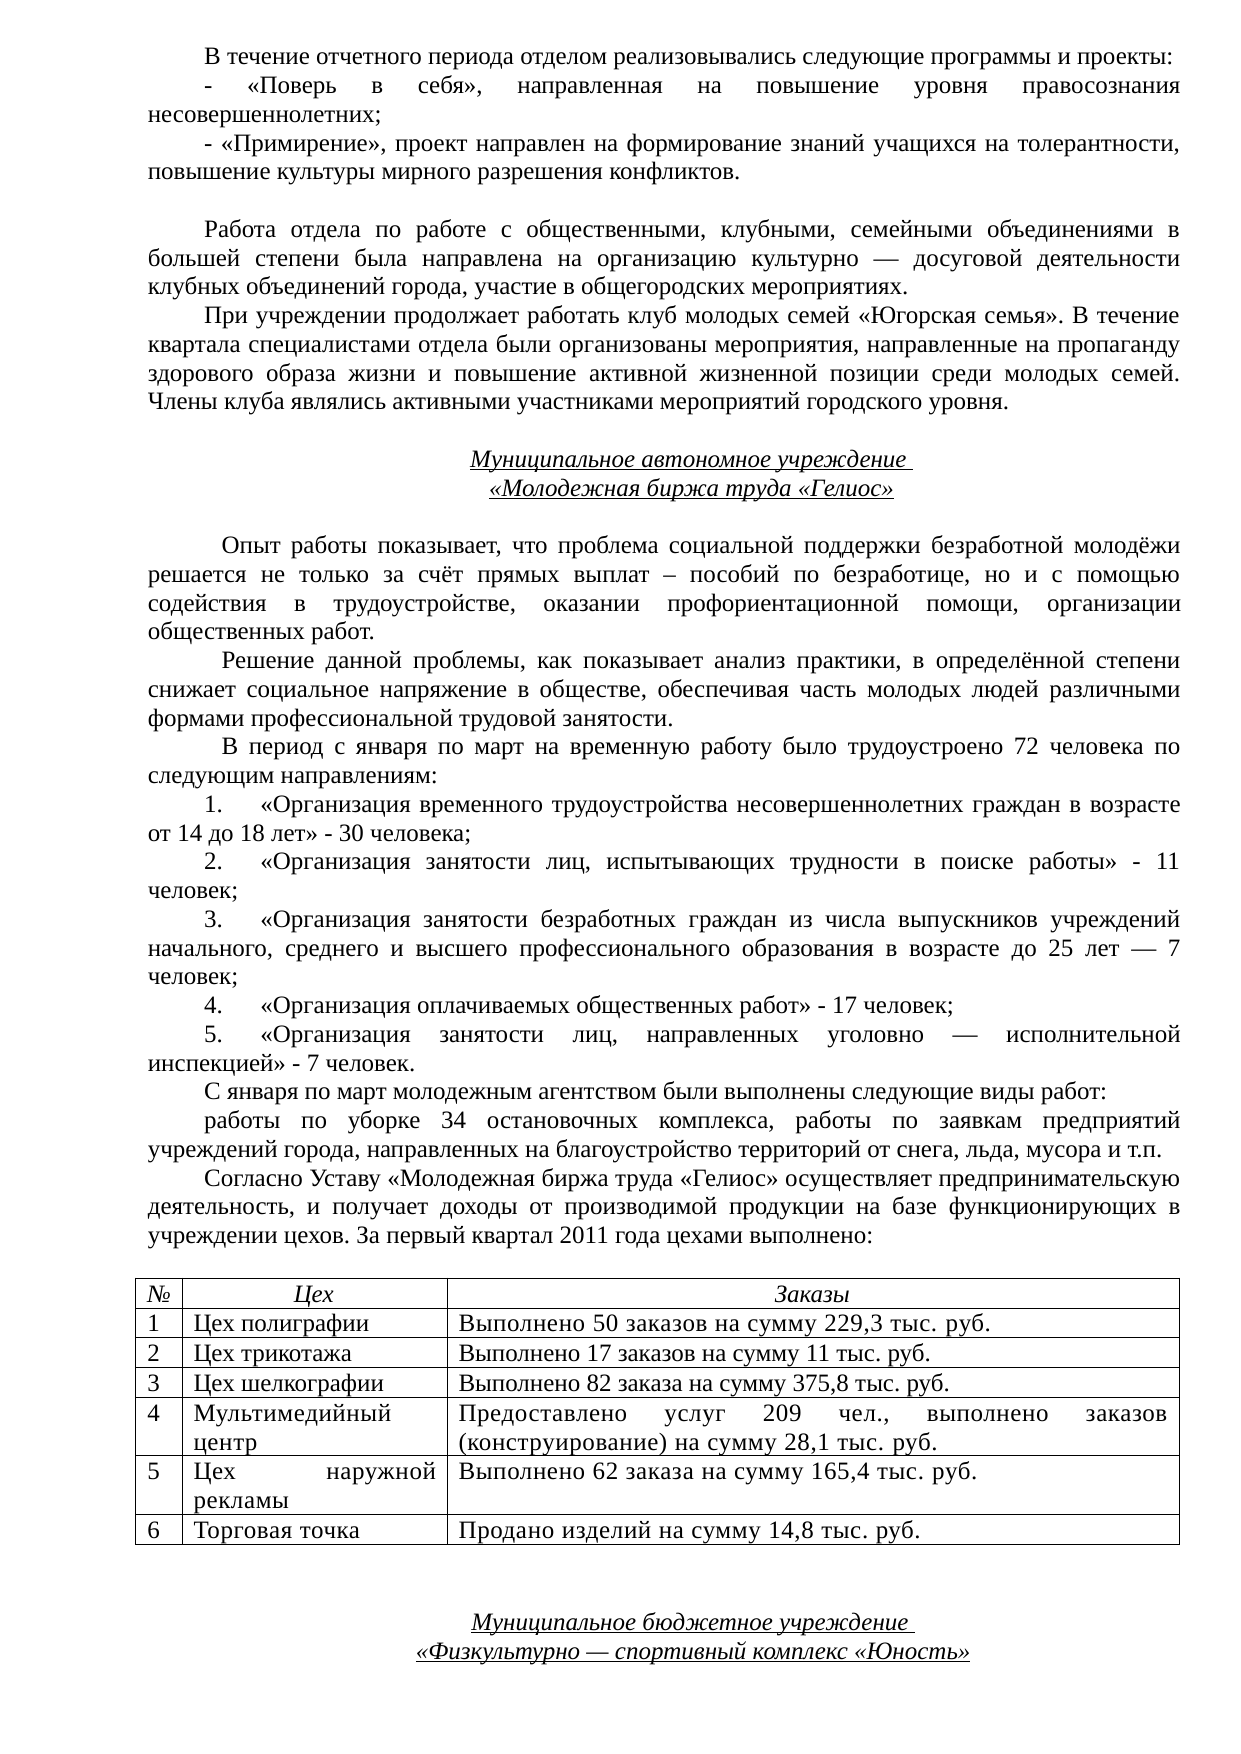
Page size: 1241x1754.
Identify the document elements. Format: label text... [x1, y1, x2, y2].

text Работа отдела по работе с общественными, клубными, семейными объединениями в большей степени была направлена на организацию культурно — досуговой деятельности клубных объединений города, участие в общегородских мероприятиях. [148, 214, 1181, 300]
list «Организация занятости лиц, направленных уголовно — исполнительной инспекцией» - 7 человек. [148, 1019, 1181, 1076]
list «Организация временного трудоустройства несовершеннолетних граждан в возрасте от 14 до 18 лет» - 30 человека; [148, 789, 1181, 846]
table_cell 5 [136, 1456, 182, 1514]
table_cell Продано изделий на сумму 14,8 тыс. руб. [448, 1515, 1179, 1544]
list «Организация занятости лиц, испытывающих трудности в поиске работы» - 11 человек; [148, 846, 1181, 904]
table_cell Торговая точка [183, 1515, 447, 1544]
table_cell 4 [136, 1398, 182, 1455]
table_cell 6 [136, 1515, 182, 1544]
table_cell 1 [136, 1309, 182, 1337]
table_cell 3 [136, 1368, 182, 1397]
table_cell Цех трикотажа [183, 1338, 447, 1367]
text «Физкультурно — спортивный комплекс «Юность» [148, 1636, 1181, 1664]
text «Молодежная биржа труда «Гелиос» [148, 473, 1181, 501]
text - «Примирение», проект направлен на формирование знаний учащихся на толерантности, повышение культуры мирного разрешения конфликтов. [148, 128, 1181, 185]
table_header № [136, 1279, 182, 1307]
table_cell Выполнено 17 заказов на сумму 11 тыс. руб. [448, 1338, 1179, 1367]
table_cell Мультимедийный центр [183, 1398, 447, 1455]
text Согласно Уставу «Молодежная биржа труда «Гелиос» осуществляет предпринимательскую деятельность, и получает доходы от производимой продукции на базе функционирующих в учреждении цехов. За первый квартал 2011 года цехами выполнено: [148, 1163, 1181, 1249]
text С января по март молодежным агентством были выполнены следующие виды работ: [148, 1076, 1181, 1105]
text При учреждении продолжает работать клуб молодых семей «Югорская семья». В течение квартала специалистами отдела были организованы мероприятия, направленные на пропаганду здорового образа жизни и повышение активной жизненной позиции среди молодых семей. Члены клуба являлись активными участниками мероприятий городского уровня. [148, 300, 1181, 415]
table_header Заказы [448, 1279, 1179, 1307]
text - «Поверь в себя», направленная на повышение уровня правосознания несовершеннолетних; [148, 70, 1181, 128]
list «Организация оплачиваемых общественных работ» - 17 человек; [148, 990, 1181, 1019]
text Решение данной проблемы, как показывает анализ практики, в определённой степени снижает социальное напряжение в обществе, обеспечивая часть молодых людей различными формами профессиональной трудовой занятости. [148, 645, 1181, 731]
table_cell Цех полиграфии [183, 1309, 447, 1337]
table_cell Предоставлено услуг 209 чел., выполнено заказов (конструирование) на сумму 28,1 тыс. руб. [448, 1398, 1179, 1455]
table_cell Выполнено 62 заказа на сумму 165,4 тыс. руб. [448, 1456, 1179, 1514]
text работы по уборке 34 остановочных комплекса, работы по заявкам предприятий учреждений города, направленных на благоустройство территорий от снега, льда, мусора и т.п. [148, 1105, 1181, 1163]
list «Организация занятости безработных граждан из числа выпускников учреждений начального, среднего и высшего профессионального образования в возрасте до 25 лет — 7 человек; [148, 904, 1181, 990]
text В течение отчетного периода отделом реализовывались следующие программы и проекты: [148, 41, 1181, 70]
table_cell 2 [136, 1338, 182, 1367]
text Опыт работы показывает, что проблема социальной поддержки безработной молодёжи решается не только за счёт прямых выплат – пособий по безработице, но и с помощью содействия в трудоустройстве, оказании профориентационной помощи, организации общественных работ. [148, 530, 1181, 645]
table_cell Выполнено 82 заказа на сумму 375,8 тыс. руб. [448, 1368, 1179, 1397]
text Муниципальное автономное учреждение [148, 444, 1181, 473]
text Муниципальное бюджетное учреждение [148, 1607, 1181, 1636]
table_header Цех [183, 1279, 447, 1307]
text В период с января по март на временную работу было трудоустроено 72 человека по следующим направлениям: [148, 731, 1181, 789]
table_cell Выполнено 50 заказов на сумму 229,3 тыс. руб. [448, 1309, 1179, 1337]
table_cell Цех шелкографии [183, 1368, 447, 1397]
table_cell Цех наружной рекламы [183, 1456, 447, 1514]
